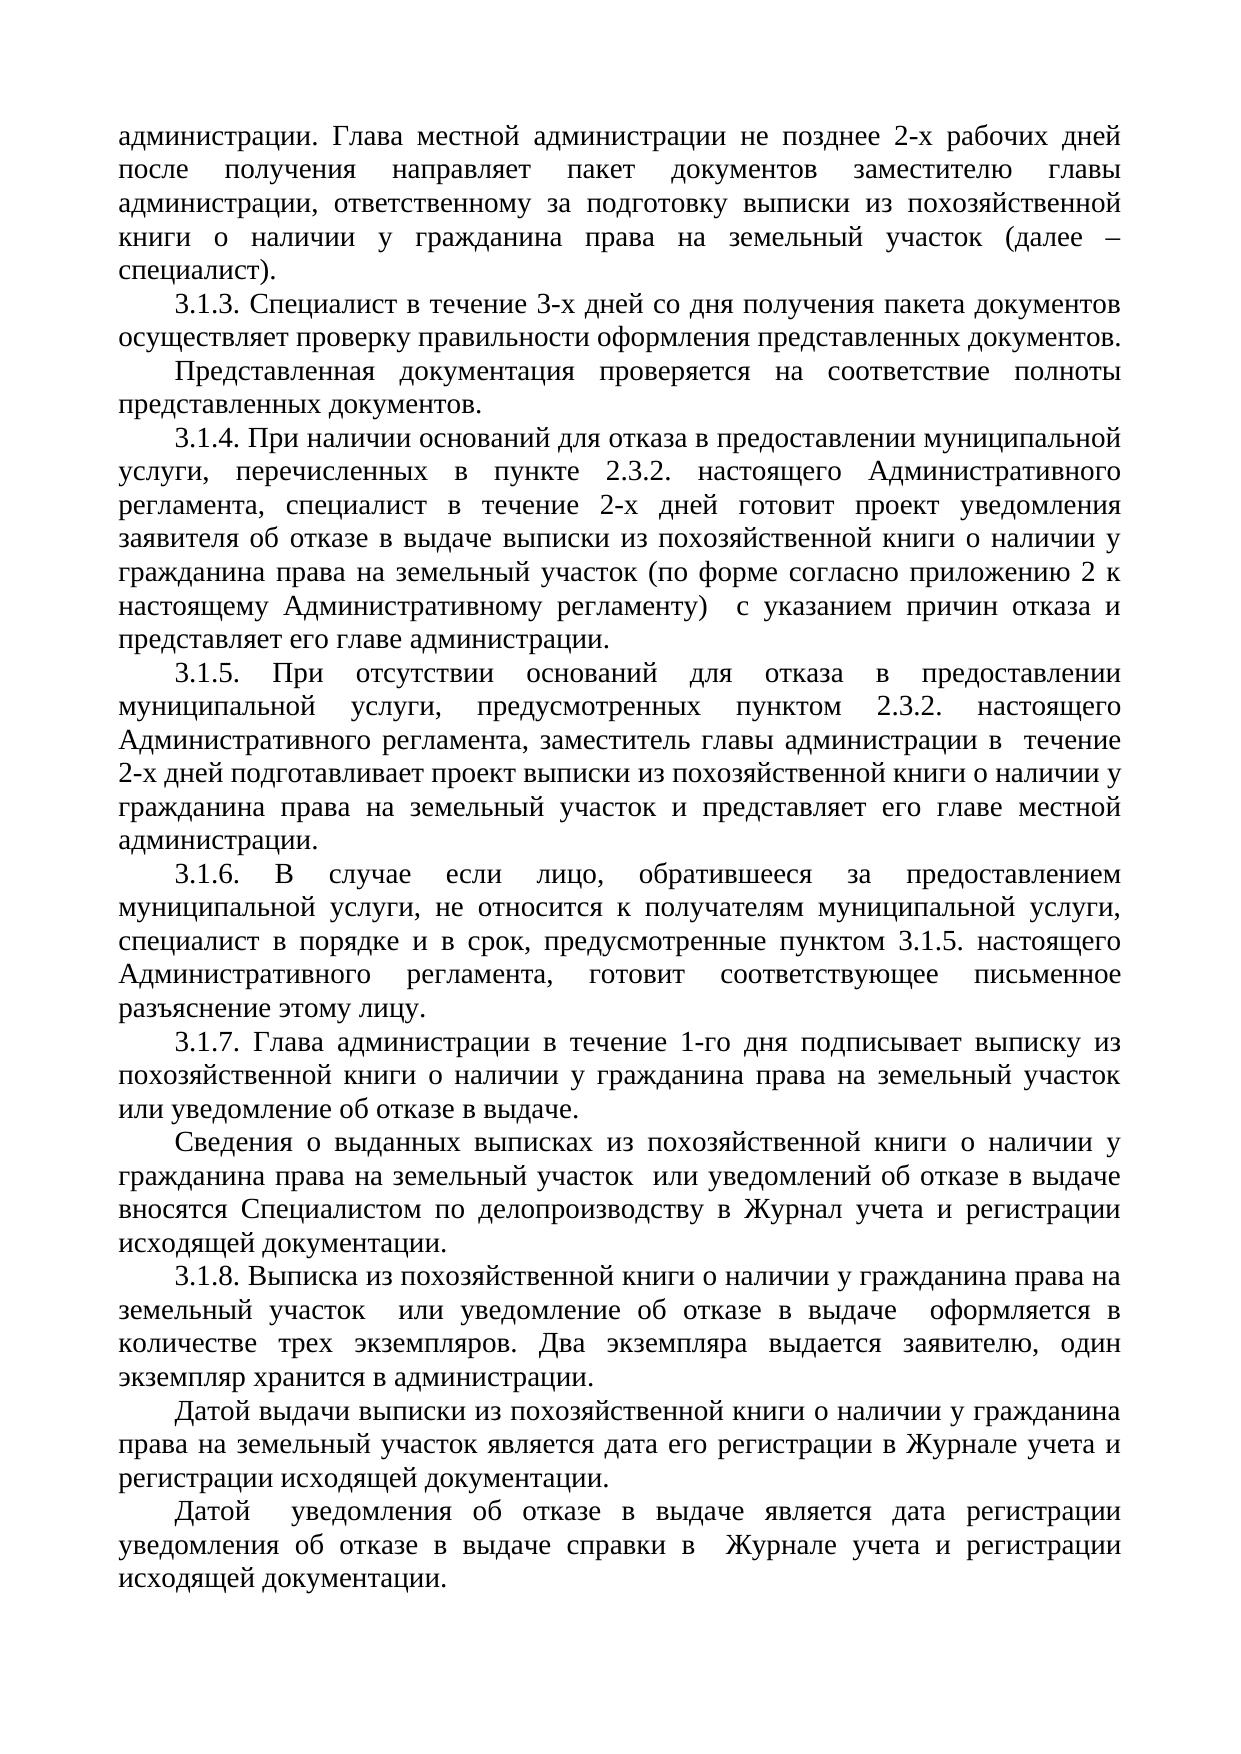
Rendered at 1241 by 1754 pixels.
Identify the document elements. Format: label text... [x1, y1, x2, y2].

text 3.1.6. В случае если лицо, обратившееся за предоставлением муниципальной услуги, не относится к получателям муниципальной услуги, специалист в порядке и в срок, предусмотренные пунктом 3.1.5. настоящего Административного регламента, готовит соответствующее письменное разъяснение этому лицу. [118, 856, 1122, 1024]
text Датой выдачи выписки из похозяйственной книги о наличии у гражданина права на земельный участок является дата его регистрации в Журнале учета и регистрации исходящей документации. [118, 1393, 1122, 1493]
text 3.1.5. При отсутствии оснований для отказа в предоставлении муниципальной услуги, предусмотренных пунктом 2.3.2. настоящего Административного регламента, заместитель главы администрации в течение 2-х дней подготавливает проект выписки из похозяйственной книги о наличии у гражданина права на земельный участок и представляет его главе местной администрации. [118, 655, 1122, 856]
text 3.1.7. Глава администрации в течение 1-го дня подписывает выписку из похозяйственной книги о наличии у гражданина права на земельный участок или уведомление об отказе в выдаче. [118, 1024, 1122, 1124]
text Датой уведомления об отказе в выдаче является дата регистрации уведомления об отказе в выдаче справки в Журнале учета и регистрации исходящей документации. [118, 1493, 1122, 1594]
text 3.1.4. При наличии оснований для отказа в предоставлении муниципальной услуги, перечисленных в пункте 2.3.2. настоящего Административного регламента, специалист в течение 2-х дней готовит проект уведомления заявителя об отказе в выдаче выписки из похозяйственной книги о наличии у гражданина права на земельный участок (по форме согласно приложению 2 к настоящему Административному регламенту) с указанием причин отказа и представляет его главе администрации. [118, 420, 1122, 655]
text администрации. Глава местной администрации не позднее 2-х рабочих дней после получения направляет пакет документов заместителю главы администрации, ответственному за подготовку выписки из похозяйственной книги о наличии у гражданина права на земельный участок (далее – специалист). [118, 118, 1122, 286]
text 3.1.3. Специалист в течение 3-х дней со дня получения пакета документов осуществляет проверку правильности оформления представленных документов. [118, 286, 1122, 353]
text Сведения о выданных выписках из похозяйственной книги о наличии у гражданина права на земельный участок или уведомлений об отказе в выдаче вносятся Специалистом по делопроизводству в Журнал учета и регистрации исходящей документации. [118, 1124, 1122, 1258]
text 3.1.8. Выписка из похозяйственной книги о наличии у гражданина права на земельный участок или уведомление об отказе в выдаче оформляется в количестве трех экземпляров. Два экземпляра выдается заявителю, один экземпляр хранится в администрации. [118, 1258, 1122, 1393]
text Представленная документация проверяется на соответствие полноты представленных документов. [118, 353, 1122, 420]
